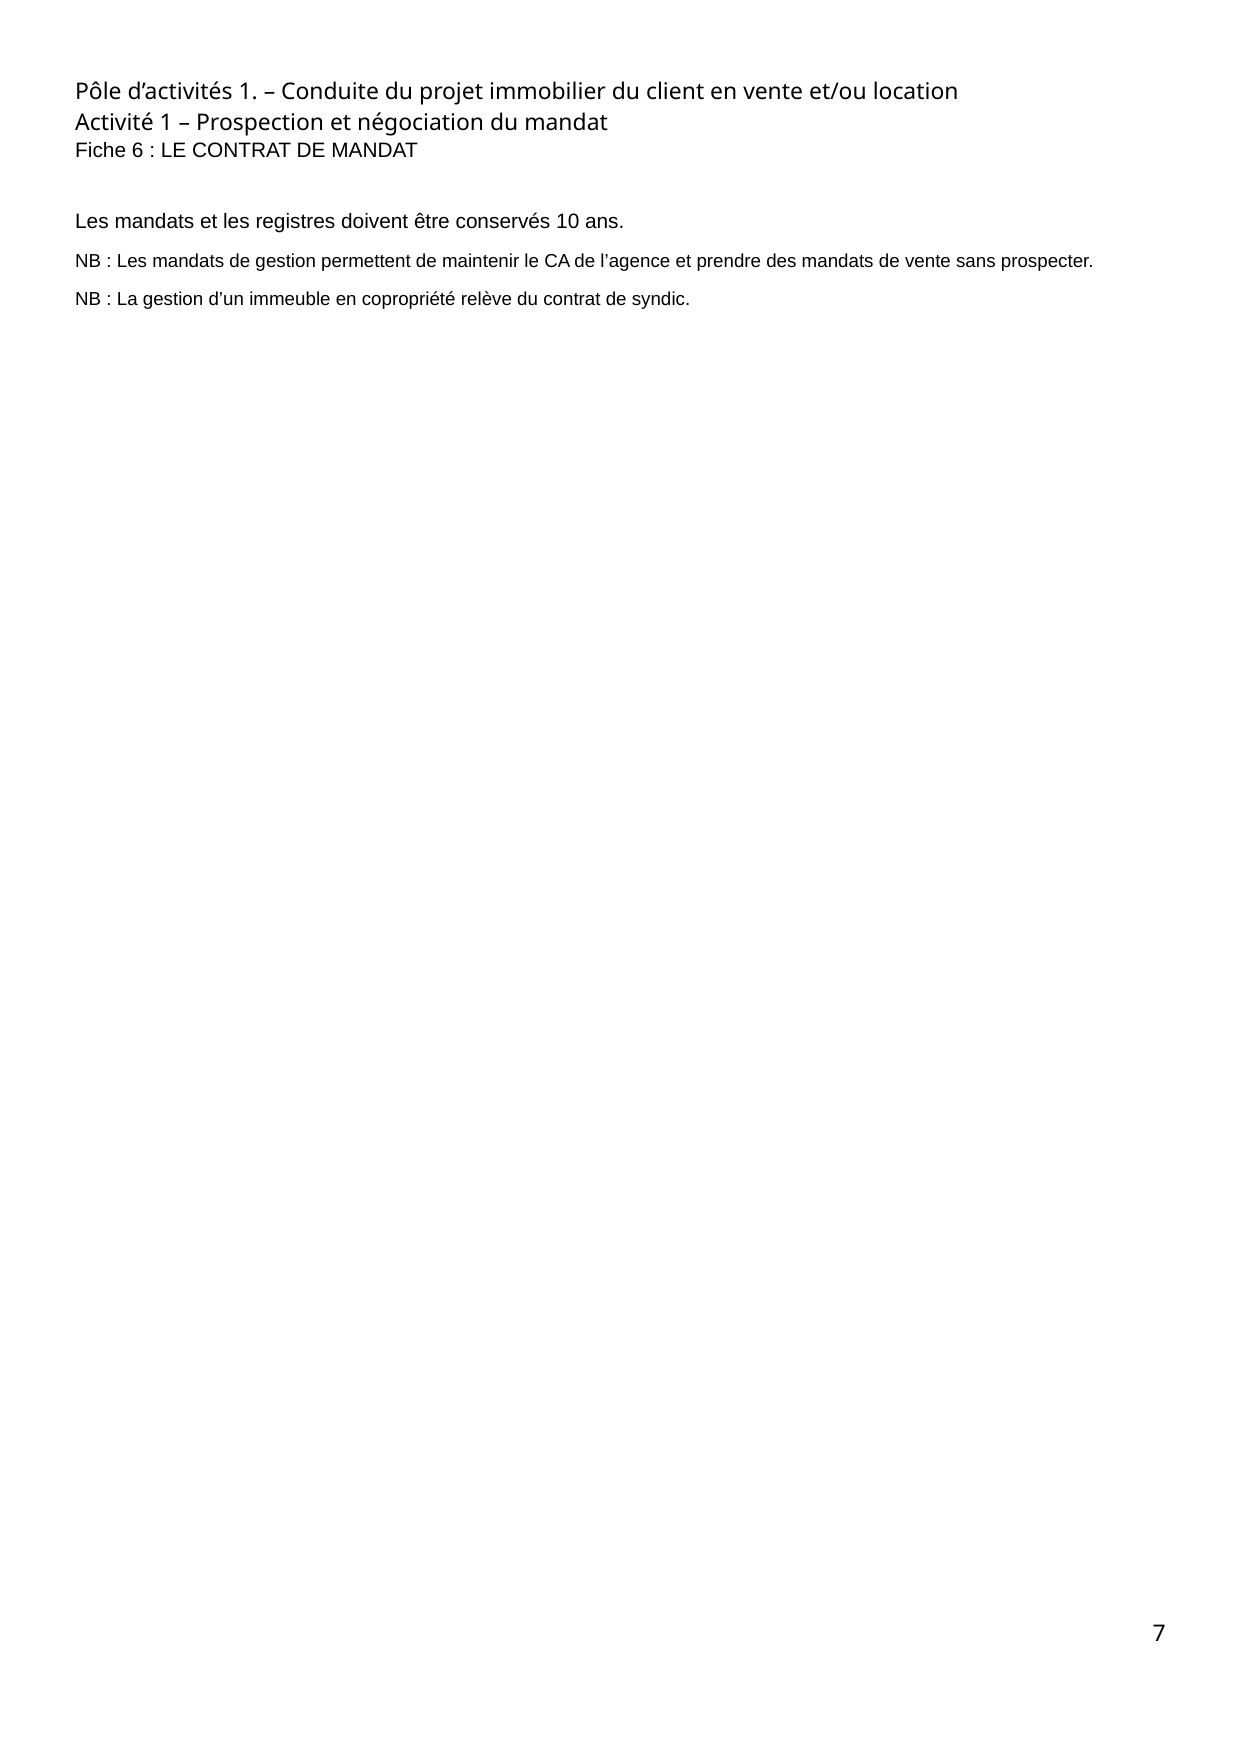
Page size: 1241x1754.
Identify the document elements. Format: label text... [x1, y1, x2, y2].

text NB : Les mandats de gestion permettent de maintenir le CA de l’agence et prendre des mandats de vente sans prospecter. [75, 250, 1165, 272]
text NB : La gestion d’un immeuble en copropriété relève du contrat de syndic. [75, 288, 1165, 310]
text Les mandats et les registres doivent être conservés 10 ans. [75, 209, 1165, 233]
